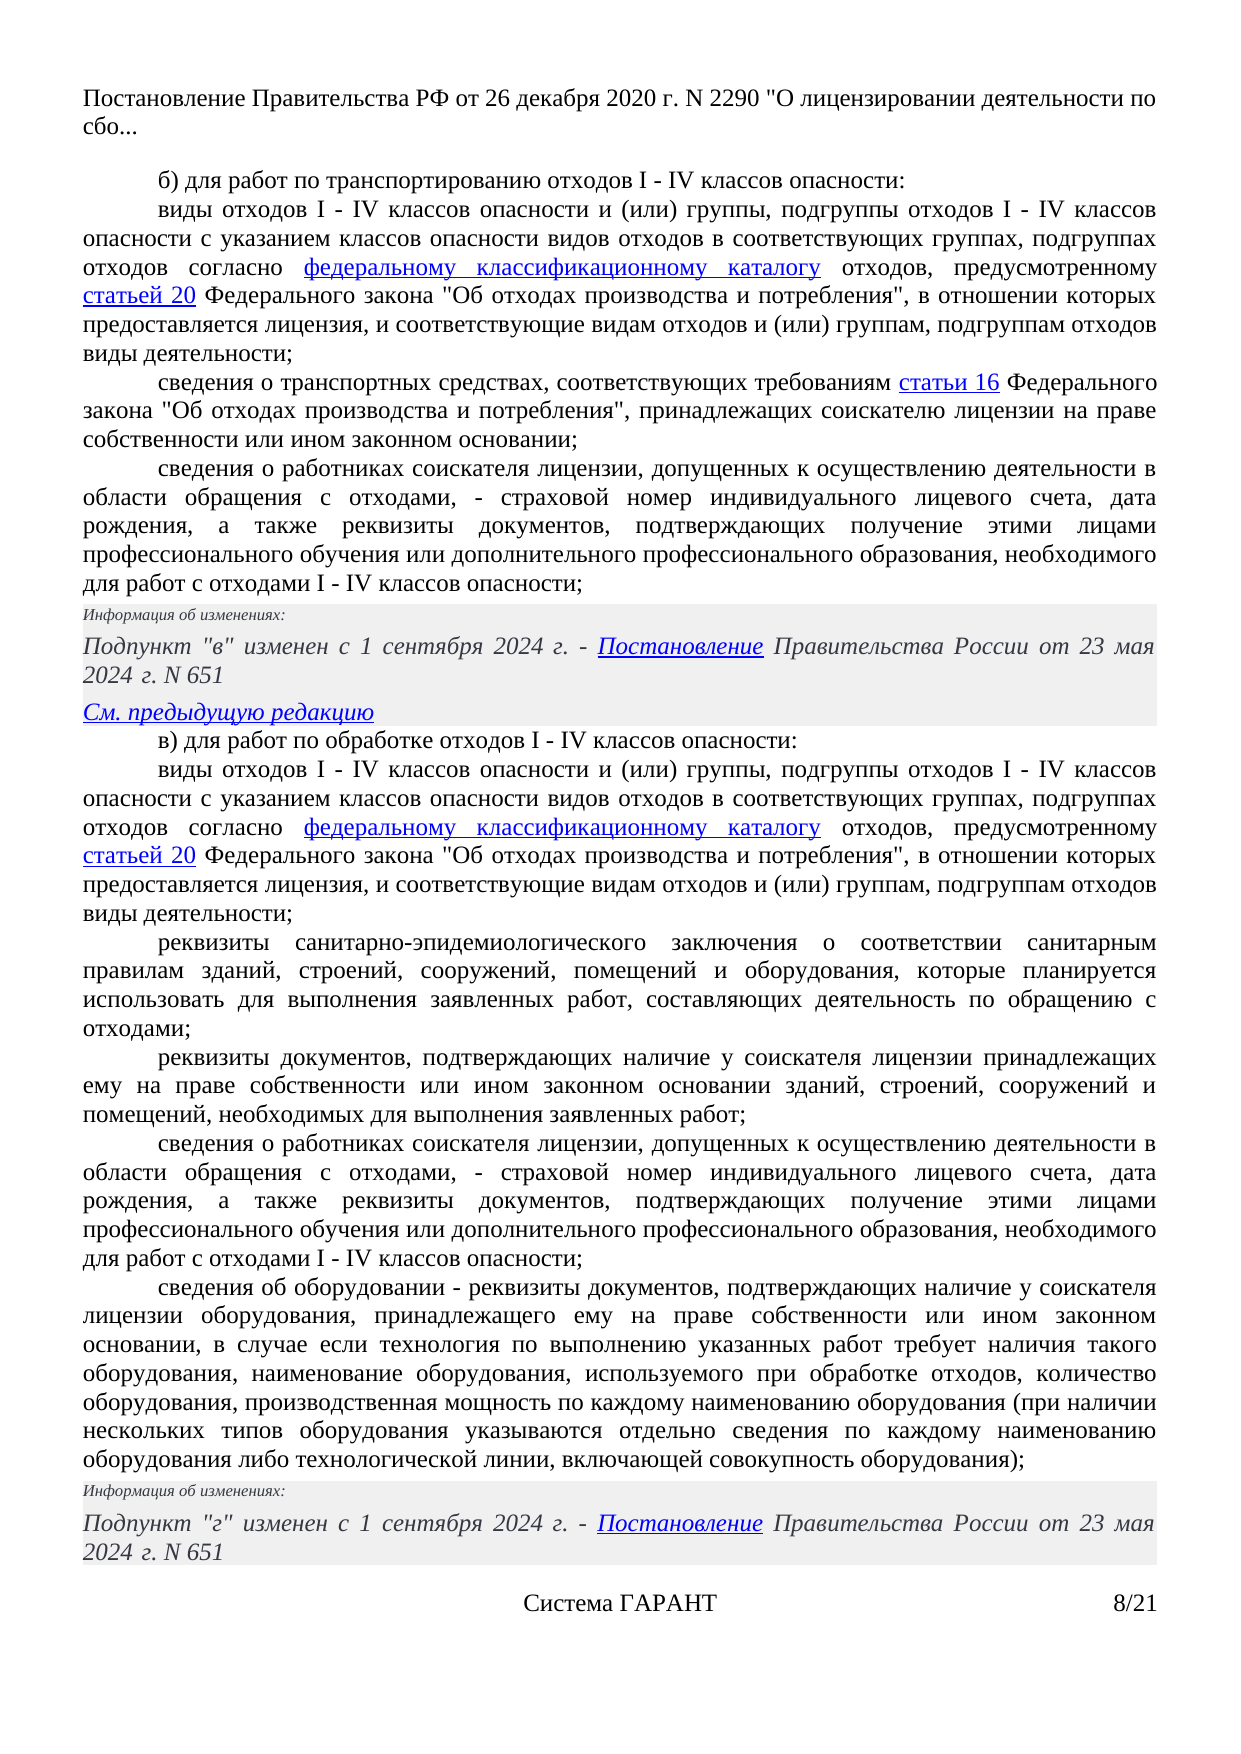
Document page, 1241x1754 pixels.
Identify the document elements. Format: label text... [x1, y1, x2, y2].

text б) для работ по транспортированию отходов I - IV классов опасности: [83, 165, 1157, 194]
text Информация об изменениях: [287, 1481, 1157, 1500]
text реквизиты санитарно-эпидемиологического заключения о соответствии санитарным правилам зданий, строений, сооружений, помещений и оборудования, которые планируется использовать для выполнения заявленных работ, составляющих деятельность по обращению с отходами; [83, 927, 1157, 1042]
text См. предыдущую редакцию [377, 697, 1157, 726]
text сведения о работниках соискателя лицензии, допущенных к осуществлению деятельности в области обращения с отходами, - страховой номер индивидуального лицевого счета, дата рождения, а также реквизиты документов, подтверждающих получение этими лицами профессионального обучения или дополнительного профессионального образования, необходимого для работ с отходами I - IV классов опасности; [83, 453, 1157, 597]
text сведения о транспортных средствах, соответствующих требованиям статьи 16 Федерального закона "Об отходах производства и потребления", принадлежащих соискателю лицензии на праве собственности или ином законном основании; [83, 367, 1157, 453]
text Подпункт "г" изменен с 1 сентября 2024 г. - Постановление Правительства России от 23 мая 2024 г. N 651 [226, 1508, 1157, 1565]
text сведения о работниках соискателя лицензии, допущенных к осуществлению деятельности в области обращения с отходами, - страховой номер индивидуального лицевого счета, дата рождения, а также реквизиты документов, подтверждающих получение этими лицами профессионального обучения или дополнительного профессионального образования, необходимого для работ с отходами I - IV классов опасности; [83, 1128, 1157, 1272]
text виды отходов I - IV классов опасности и (или) группы, подгруппы отходов I - IV классов опасности с указанием классов опасности видов отходов в соответствующих группах, подгруппах отходов согласно федеральному классификационному каталогу отходов, предусмотренному статьей 20 Федерального закона "Об отходах производства и потребления", в отношении которых предоставляется лицензия, и соответствующие видам отходов и (или) группам, подгруппам отходов виды деятельности; [83, 194, 1157, 367]
text Подпункт "в" изменен с 1 сентября 2024 г. - Постановление Правительства России от 23 мая 2024 г. N 651 [226, 657, 1157, 689]
text Информация об изменениях: [83, 604, 1157, 624]
text реквизиты документов, подтверждающих наличие у соискателя лицензии принадлежащих ему на праве собственности или ином законном основании зданий, строений, сооружений и помещений, необходимых для выполнения заявленных работ; [83, 1042, 1157, 1128]
text сведения об оборудовании - реквизиты документов, подтверждающих наличие у соискателя лицензии оборудования, принадлежащего ему на праве собственности или ином законном основании, в случае если технология по выполнению указанных работ требует наличия такого оборудования, наименование оборудования, используемого при обработке отходов, количество оборудования, производственная мощность по каждому наименованию оборудования (при наличии нескольких типов оборудования указываются отдельно сведения по каждому наименованию оборудования либо технологической линии, включающей совокупность оборудования); [83, 1272, 1157, 1473]
text виды отходов I - IV классов опасности и (или) группы, подгруппы отходов I - IV классов опасности с указанием классов опасности видов отходов в соответствующих группах, подгруппах отходов согласно федеральному классификационному каталогу отходов, предусмотренному статьей 20 Федерального закона "Об отходах производства и потребления", в отношении которых предоставляется лицензия, и соответствующие видам отходов и (или) группам, подгруппам отходов виды деятельности; [83, 754, 1157, 927]
text в) для работ по обработке отходов I - IV классов опасности: [83, 726, 1157, 754]
